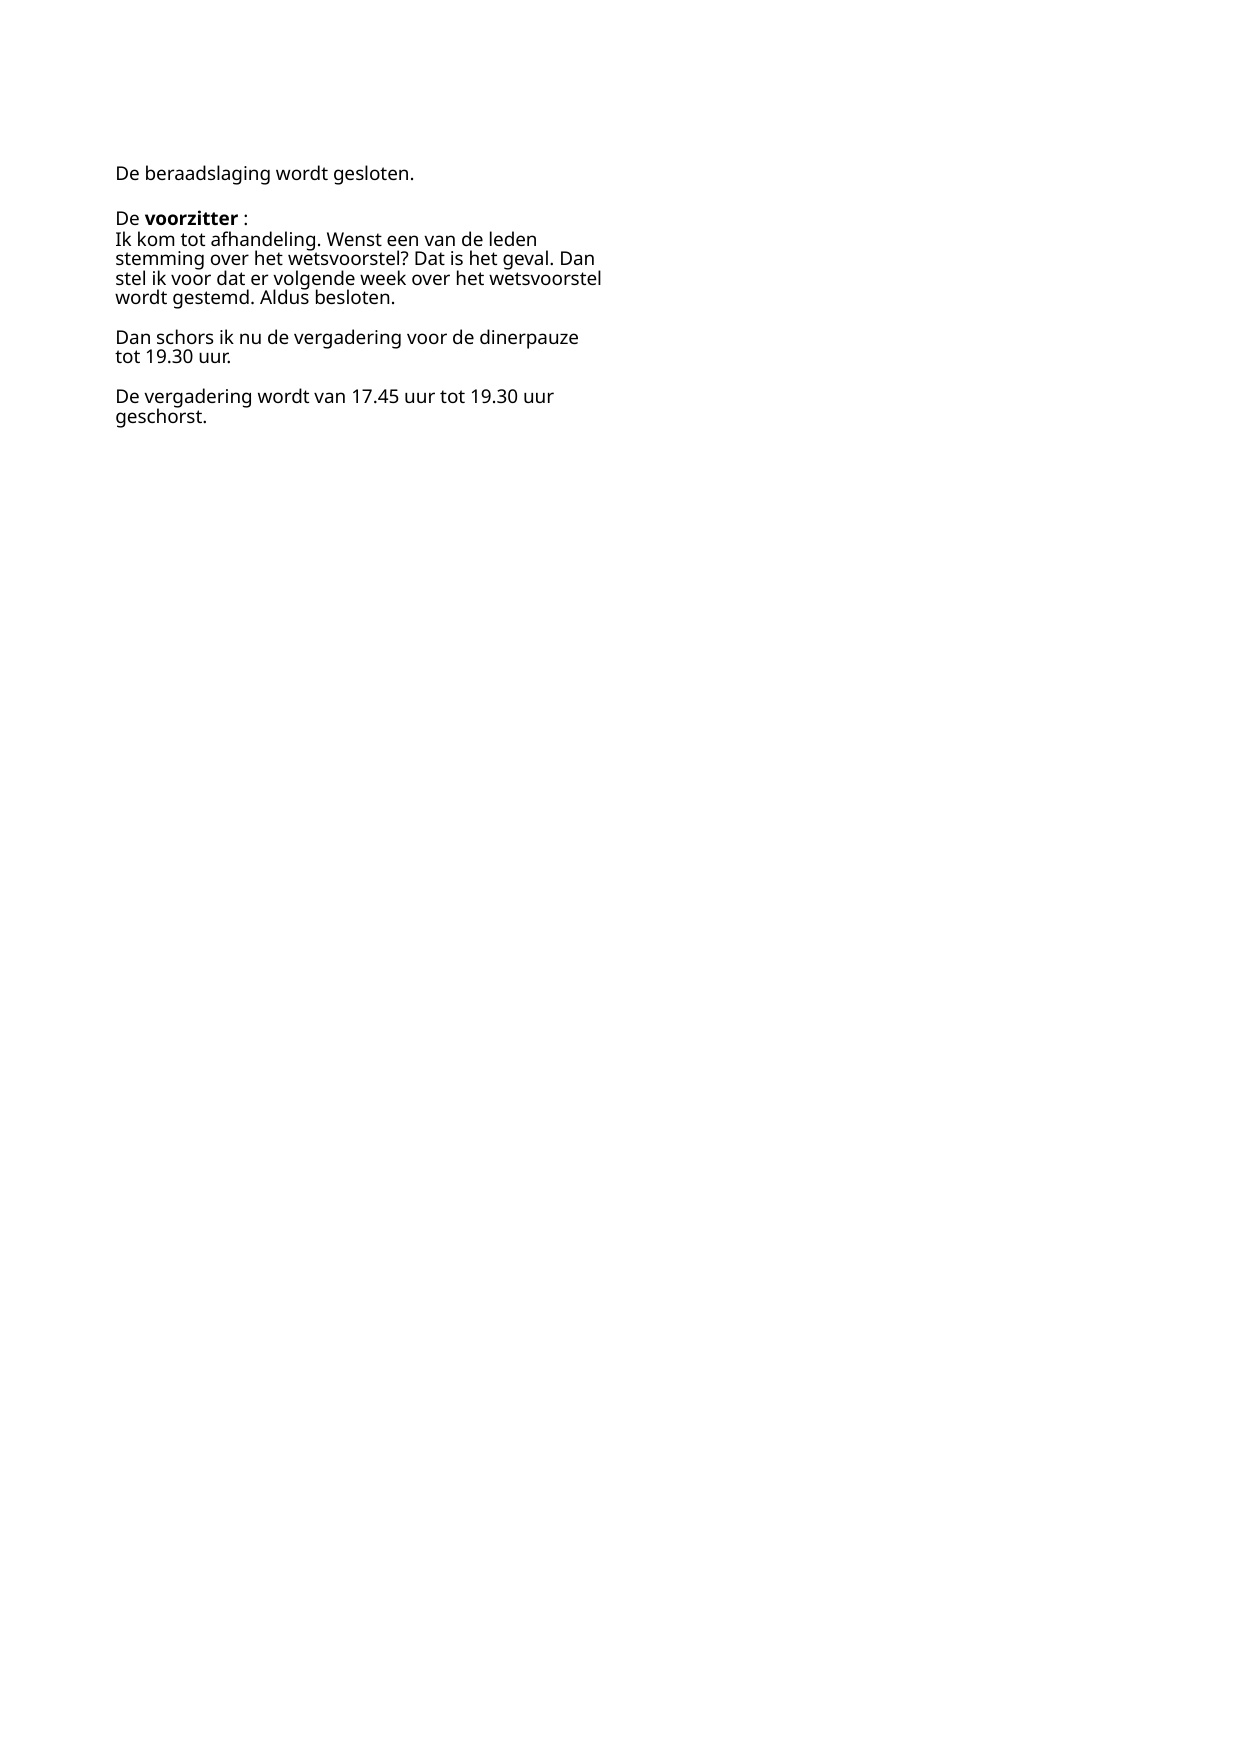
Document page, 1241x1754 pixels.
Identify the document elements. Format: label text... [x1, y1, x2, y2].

text De beraadslaging wordt gesloten. [115, 165, 605, 184]
text Ik kom tot afhandeling. Wenst een van de leden stemming over het wetsvoorstel? Dat is het geval. Dan stel ik voor dat er volgende week over het wetsvoorstel wordt gestemd. Aldus besloten. [115, 231, 605, 308]
text Dan schors ik nu de vergadering voor de dinerpauze tot 19.30 uur. [115, 329, 605, 367]
text De voorzitter : [115, 205, 605, 231]
text De vergadering wordt van 17.45 uur tot 19.30 uur geschorst. [115, 388, 605, 427]
